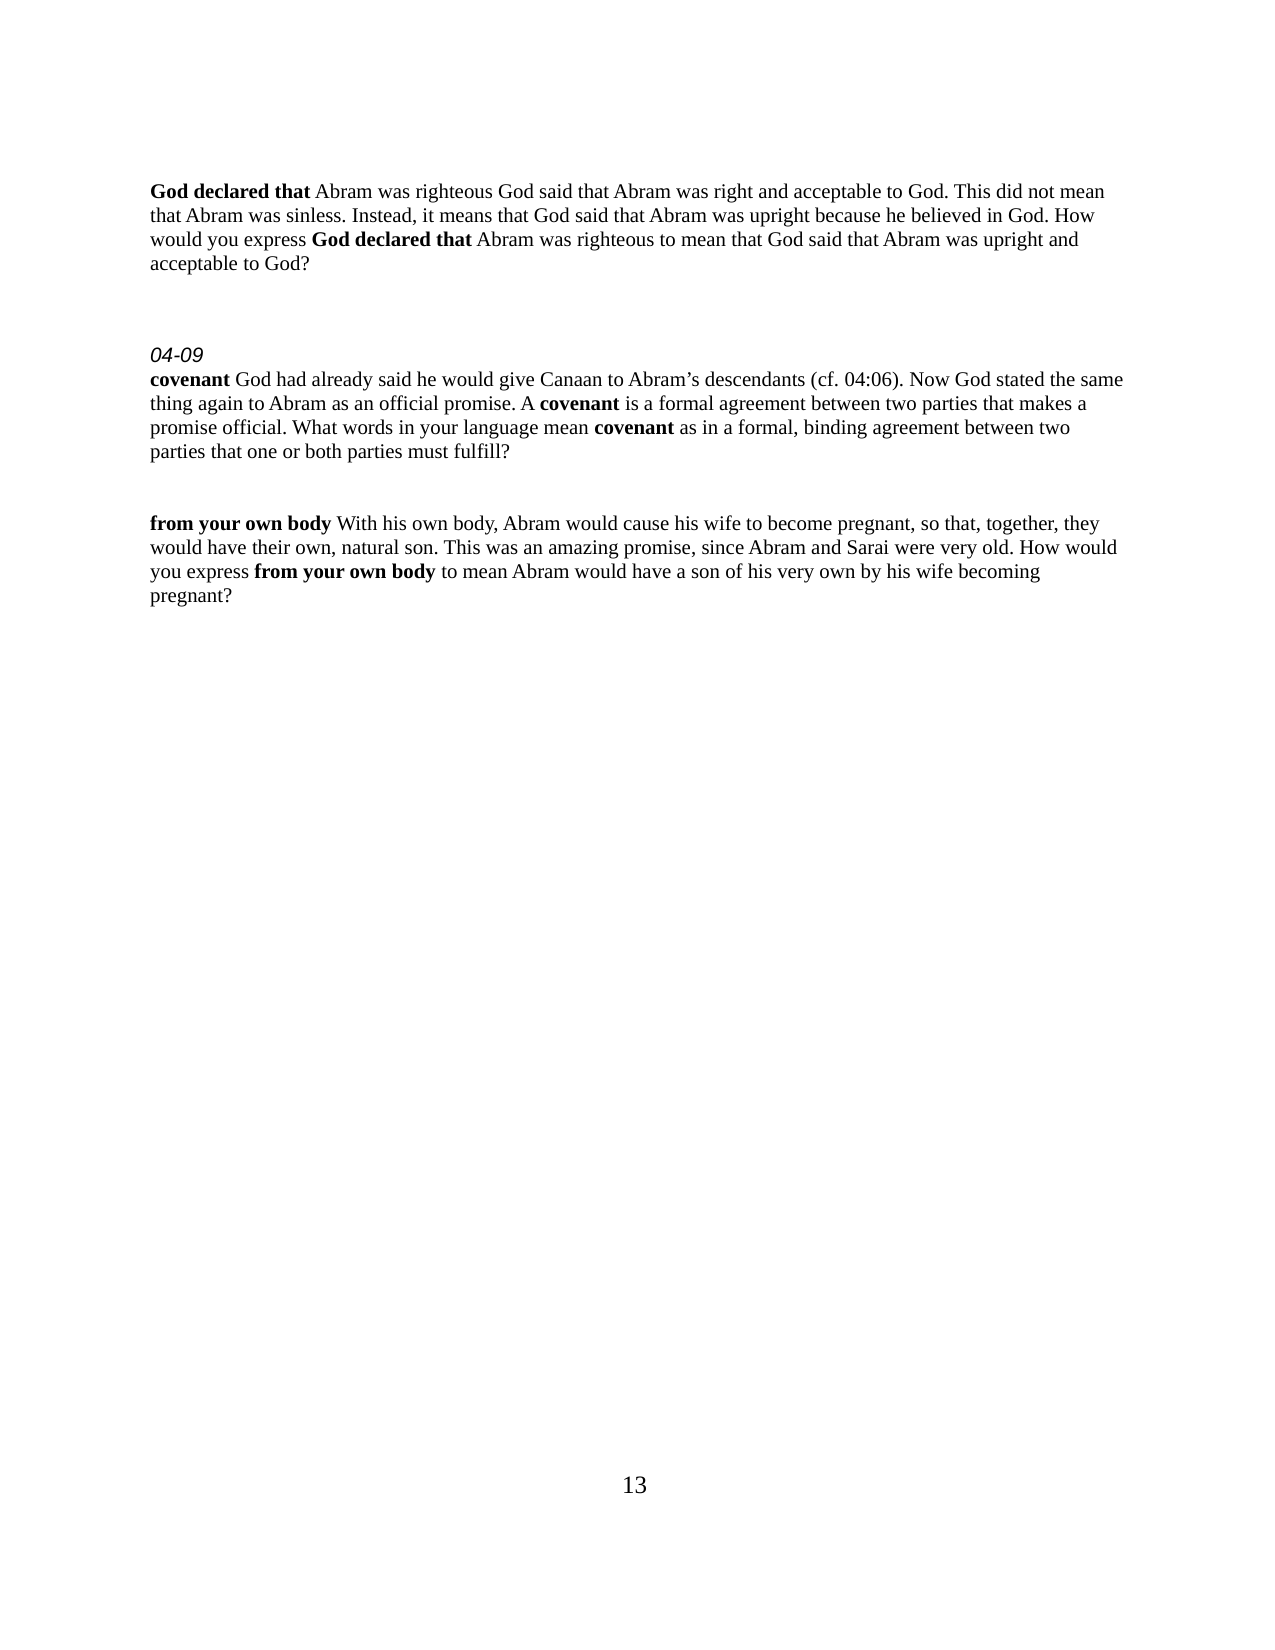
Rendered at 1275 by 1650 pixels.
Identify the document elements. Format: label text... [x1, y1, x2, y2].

text from your own body With his own body, Abram would cause his wife to become pregnant, so that, together, they would have their own, natural son. This was an amazing promise, since Abram and Sarai were very old. How would you express from your own body to mean Abram would have a son of his very own by his wife becoming pregnant? [150, 511, 1125, 607]
subtitle 04-09 [150, 343, 1125, 367]
text covenant God had already said he would give Canaan to Abram’s descendants (cf. 04:06). Now God stated the same thing again to Abram as an official promise. A covenant is a formal agreement between two parties that makes a promise official. What words in your language mean covenant as in a formal, binding agreement between two parties that one or both parties must fulfill? [150, 367, 1125, 463]
text God declared that Abram was righteous God said that Abram was right and acceptable to God. This did not mean that Abram was sinless. Instead, it means that God said that Abram was upright because he believed in God. How would you express God declared that Abram was righteous to mean that God said that Abram was upright and acceptable to God? [150, 179, 1125, 275]
